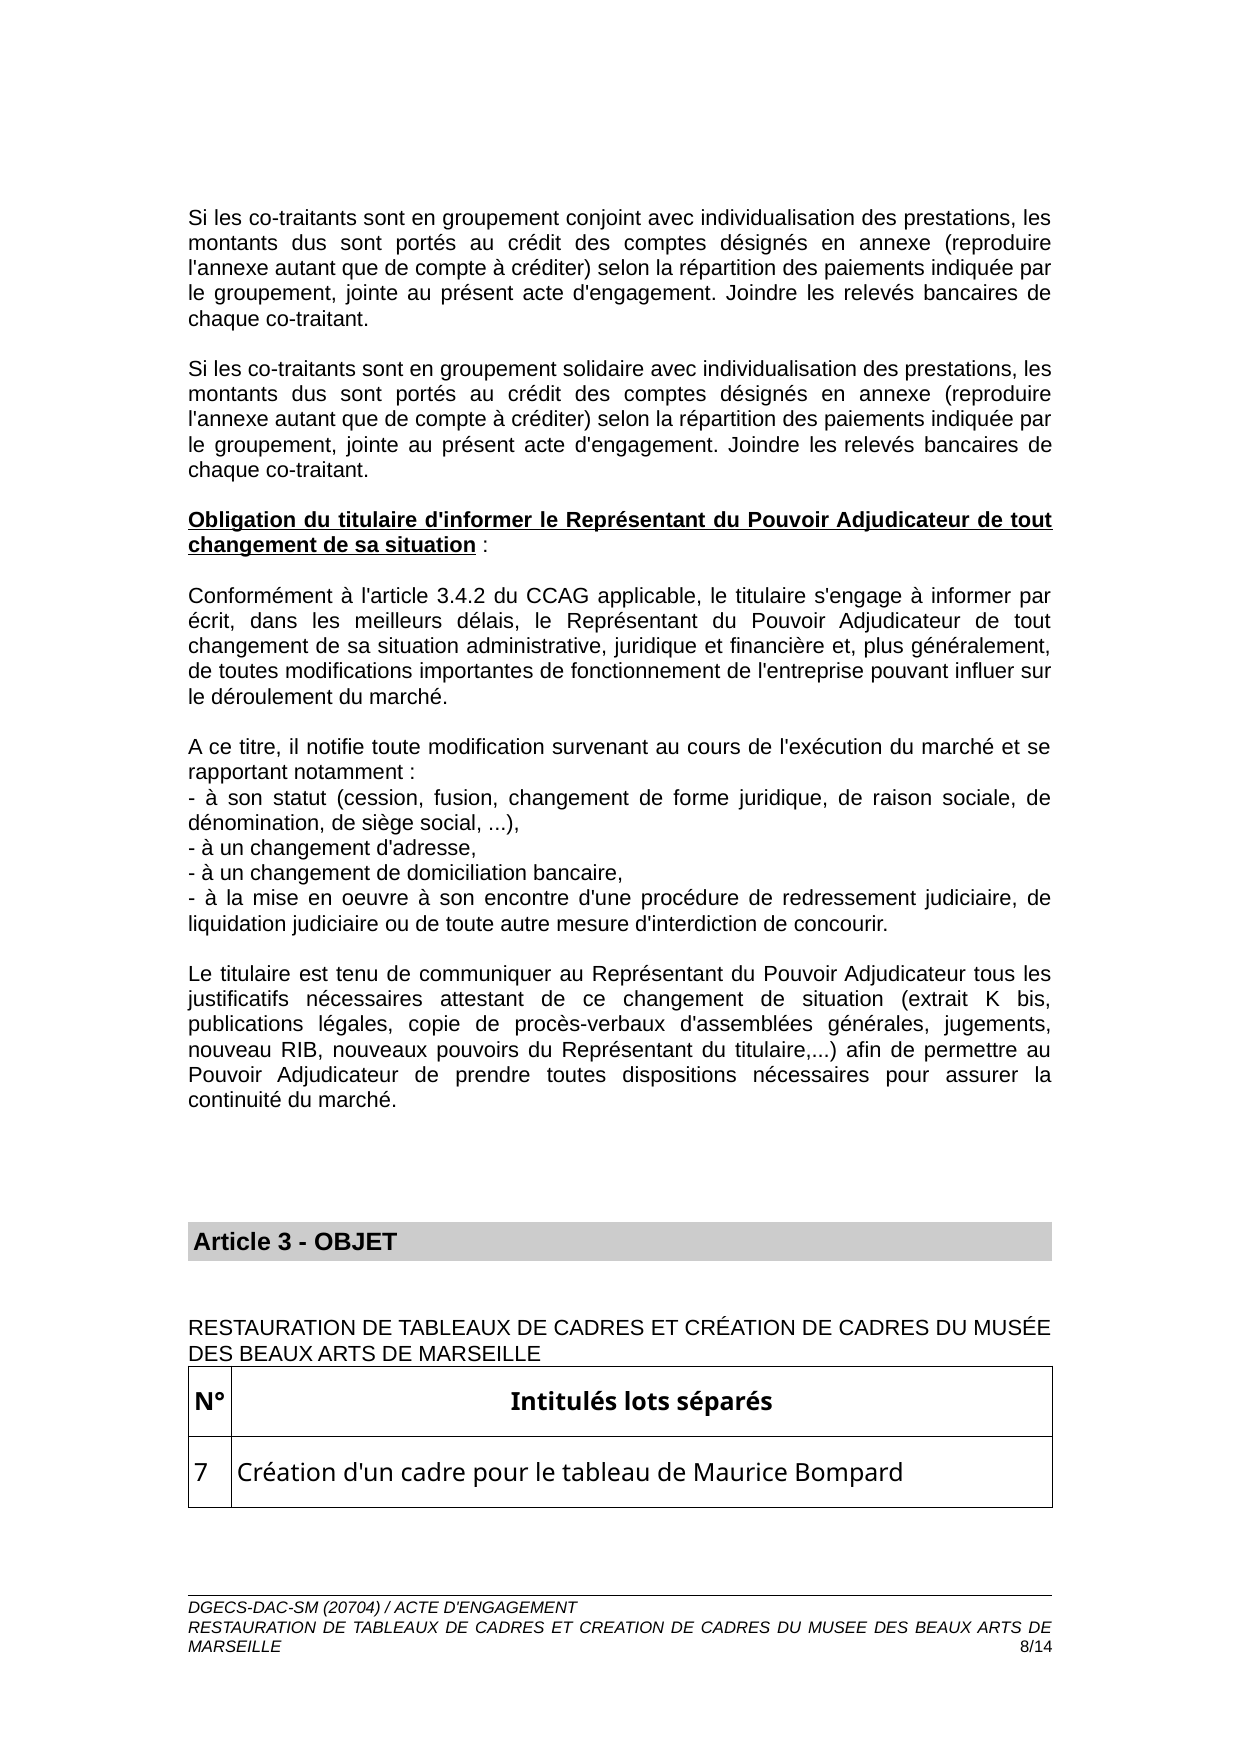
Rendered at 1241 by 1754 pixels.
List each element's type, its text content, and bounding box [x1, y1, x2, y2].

text Obligation du titulaire d'informer le Représentant du Pouvoir Adjudicateur de tout [188, 507, 1052, 529]
text - à son statut (cession, fusion, changement de forme juridique, de raison sociale, de dénomination, de siège social, ...), [188, 784, 1052, 835]
table_cell Création d'un cadre pour le tableau de Maurice Bompard [232, 1437, 1052, 1507]
text - à un changement d'adresse, [188, 835, 1052, 860]
subtitle OBJET [190, 1224, 1050, 1258]
text changement de sa situation : [188, 530, 1052, 557]
text Conformément à l'article 3.4.2 du CCAG applicable, le titulaire s'engage à informer par écrit, dans les meilleurs délais, le Représentant du Pouvoir Adjudicateur de tout changement de sa situation administrative, juridique et financière et, plus généralement, de toutes modifications importantes de fonctionnement de l'entreprise pouvant influer sur le déroulement du marché. [188, 583, 1052, 709]
table_cell 7 [189, 1437, 231, 1507]
table_header N° [189, 1367, 231, 1436]
table_header Intitulés lots séparés [232, 1367, 1052, 1436]
text Si les co-traitants sont en groupement conjoint avec individualisation des prestations, les montants dus sont portés au crédit des comptes désignés en annexe (reproduire l'annexe autant que de compte à créditer) selon la répartition des paiements indiquée par le groupement, jointe au présent acte d'engagement. Joindre les relevés bancaires de chaque co-traitant. [188, 204, 1052, 331]
text Si les co-traitants sont en groupement solidaire avec individualisation des prestations, les montants dus sont portés au crédit des comptes désignés en annexe (reproduire l'annexe autant que de compte à créditer) selon la répartition des paiements indiquée par le groupement, jointe au présent acte d'engagement. Joindre les relevés bancaires de chaque co-traitant. [188, 356, 1052, 482]
text RESTAURATION DE TABLEAUX DE CADRES ET CRÉATION DE CADRES DU MUSÉE DES BEAUX ARTS DE MARSEILLE [188, 1315, 1052, 1366]
text Le titulaire est tenu de communiquer au Représentant du Pouvoir Adjudicateur tous les justificatifs nécessaires attestant de ce changement de situation (extrait K bis, publications légales, copie de procès-verbaux d'assemblées générales, jugements, nouveau RIB, nouveaux pouvoirs du Représentant du titulaire,...) afin de permettre au Pouvoir Adjudicateur de prendre toutes dispositions nécessaires pour assurer la continuité du marché. [188, 961, 1052, 1112]
text A ce titre, il notifie toute modification survenant au cours de l'exécution du marché et se rapportant notamment : [188, 734, 1052, 784]
text - à la mise en oeuvre à son encontre d'une procédure de redressement judiciaire, de liquidation judiciaire ou de toute autre mesure d'interdiction de concourir. [188, 885, 1052, 936]
text - à un changement de domiciliation bancaire, [188, 860, 1052, 885]
